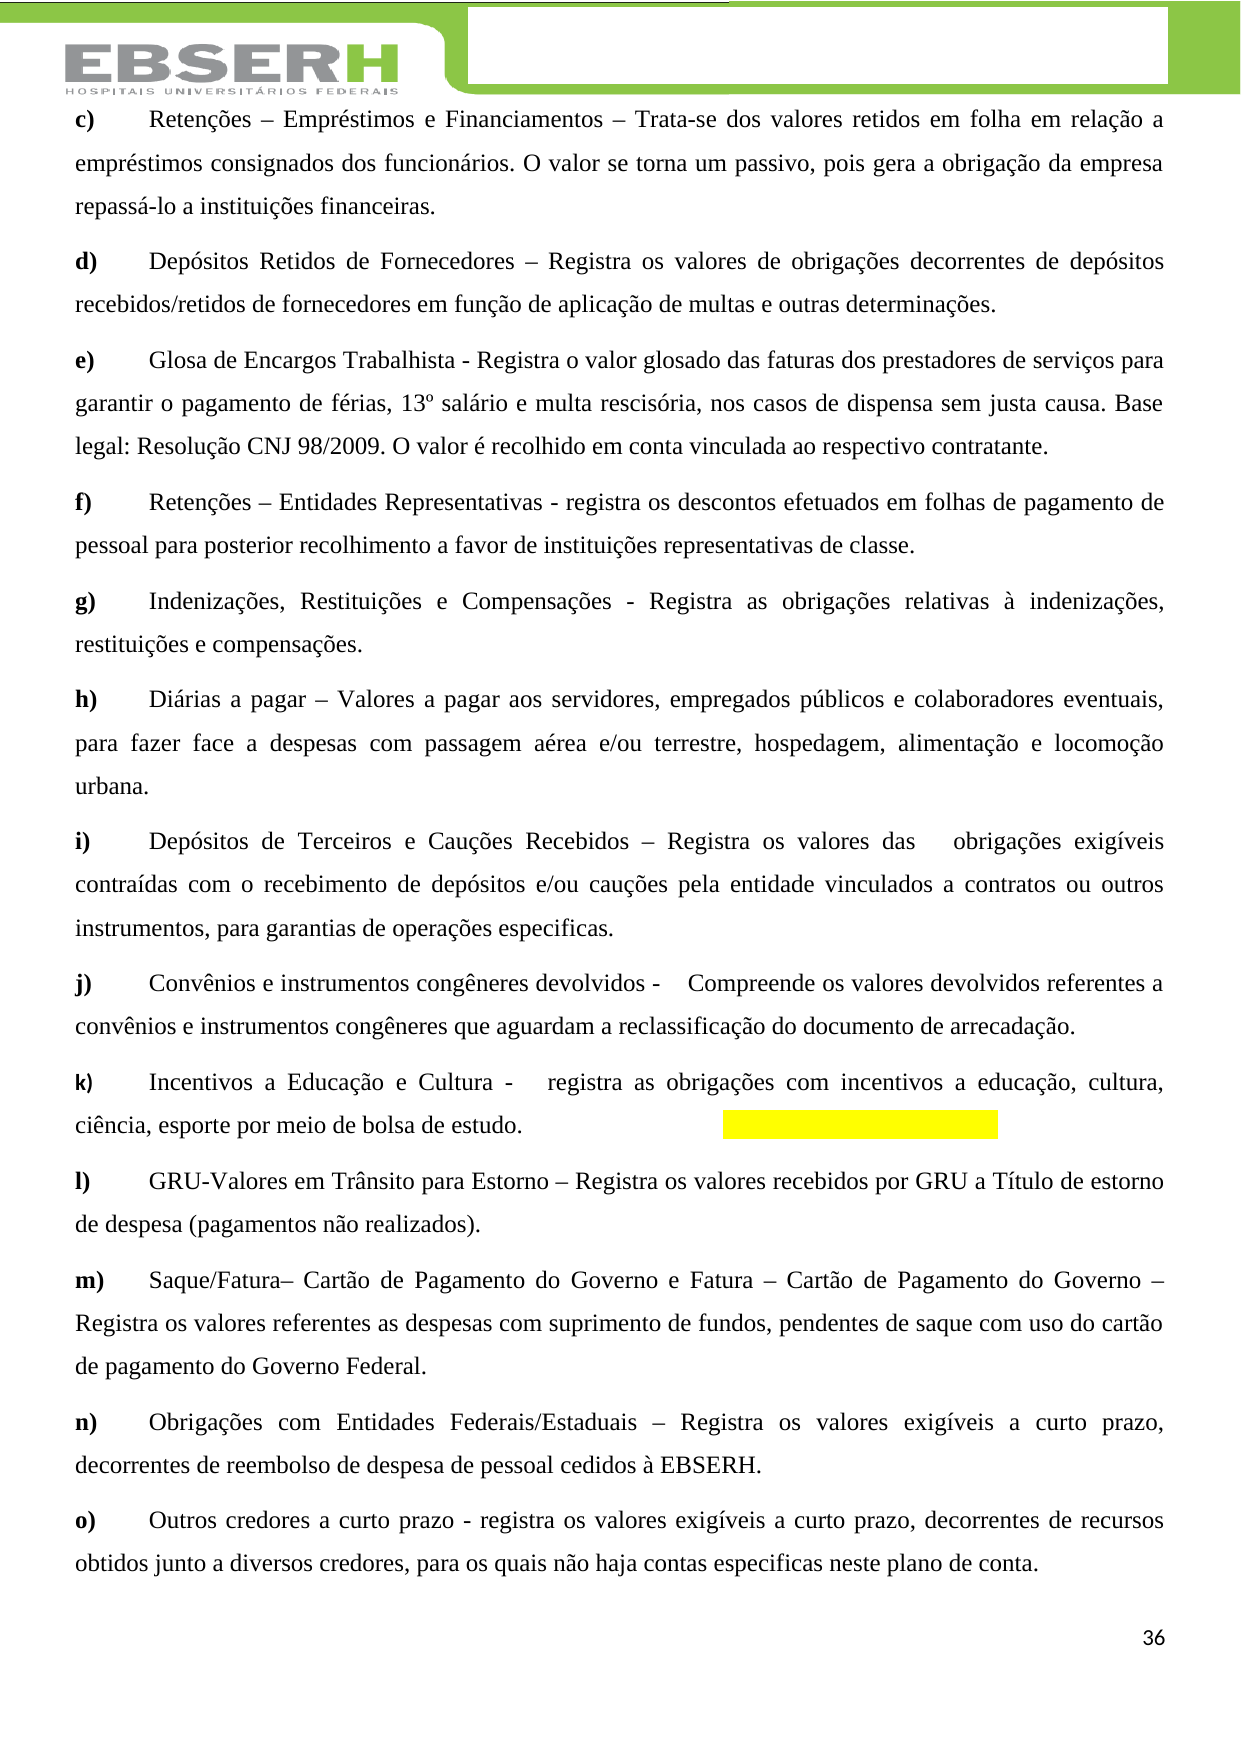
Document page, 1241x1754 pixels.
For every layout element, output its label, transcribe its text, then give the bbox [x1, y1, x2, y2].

list Outros credores a curto prazo - registra os valores exigíveis a curto prazo, decorrentes de recursos obtidos junto a diversos credores, para os quais não haja contas especificas neste plano de conta. [75, 1505, 1165, 1577]
list Glosa de Encargos Trabalhista - Registra o valor glosado das faturas dos prestadores de serviços para garantir o pagamento de férias, 13º salário e multa rescisória, nos casos de dispensa sem justa causa. Base legal: Resolução CNJ 98/2009. O valor é recolhido em conta vinculada ao respectivo contratante. [75, 345, 1165, 460]
list Depósitos de Terceiros e Cauções Recebidos – Registra os valores das obrigações exigíveis contraídas com o recebimento de depósitos e/ou cauções pela entidade vinculados a contratos ou outros instrumentos, para garantias de operações especificas. [75, 826, 1165, 941]
list Saque/Fatura– Cartão de Pagamento do Governo e Fatura – Cartão de Pagamento do Governo – Registra os valores referentes as despesas com suprimento de fundos, pendentes de saque com uso do cartão de pagamento do Governo Federal. [75, 1265, 1165, 1380]
list Retenções – Empréstimos e Financiamentos – Trata-se dos valores retidos em folha em relação a empréstimos consignados dos funcionários. O valor se torna um passivo, pois gera a obrigação da empresa repassá-lo a instituições financeiras. [75, 104, 1165, 219]
list Diárias a pagar – Valores a pagar aos servidores, empregados públicos e colaboradores eventuais, para fazer face a despesas com passagem aérea e/ou terrestre, hospedagem, alimentação e locomoção urbana. [75, 684, 1165, 799]
list Indenizações, Restituições e Compensações - Registra as obrigações relativas à indenizações, restituições e compensações. [75, 586, 1165, 658]
list Depósitos Retidos de Fornecedores – Registra os valores de obrigações decorrentes de depósitos recebidos/retidos de fornecedores em função de aplicação de multas e outras determinações. [75, 246, 1165, 318]
list Incentivos a Educação e Cultura - registra as obrigações com incentivos a educação, cultura, ciência, esporte por meio de bolsa de estudo. [75, 1067, 1165, 1139]
list Convênios e instrumentos congêneres devolvidos - Compreende os valores devolvidos referentes a convênios e instrumentos congêneres que aguardam a reclassificação do documento de arrecadação. [75, 968, 1165, 1040]
list Obrigações com Entidades Federais/Estaduais – Registra os valores exigíveis a curto prazo, decorrentes de reembolso de despesa de pessoal cedidos à EBSERH. [75, 1407, 1165, 1478]
list GRU-Valores em Trânsito para Estorno – Registra os valores recebidos por GRU a Título de estorno de despesa (pagamentos não realizados). [75, 1166, 1165, 1238]
list Retenções – Entidades Representativas - registra os descontos efetuados em folhas de pagamento de pessoal para posterior recolhimento a favor de instituições representativas de classe. [75, 487, 1165, 559]
